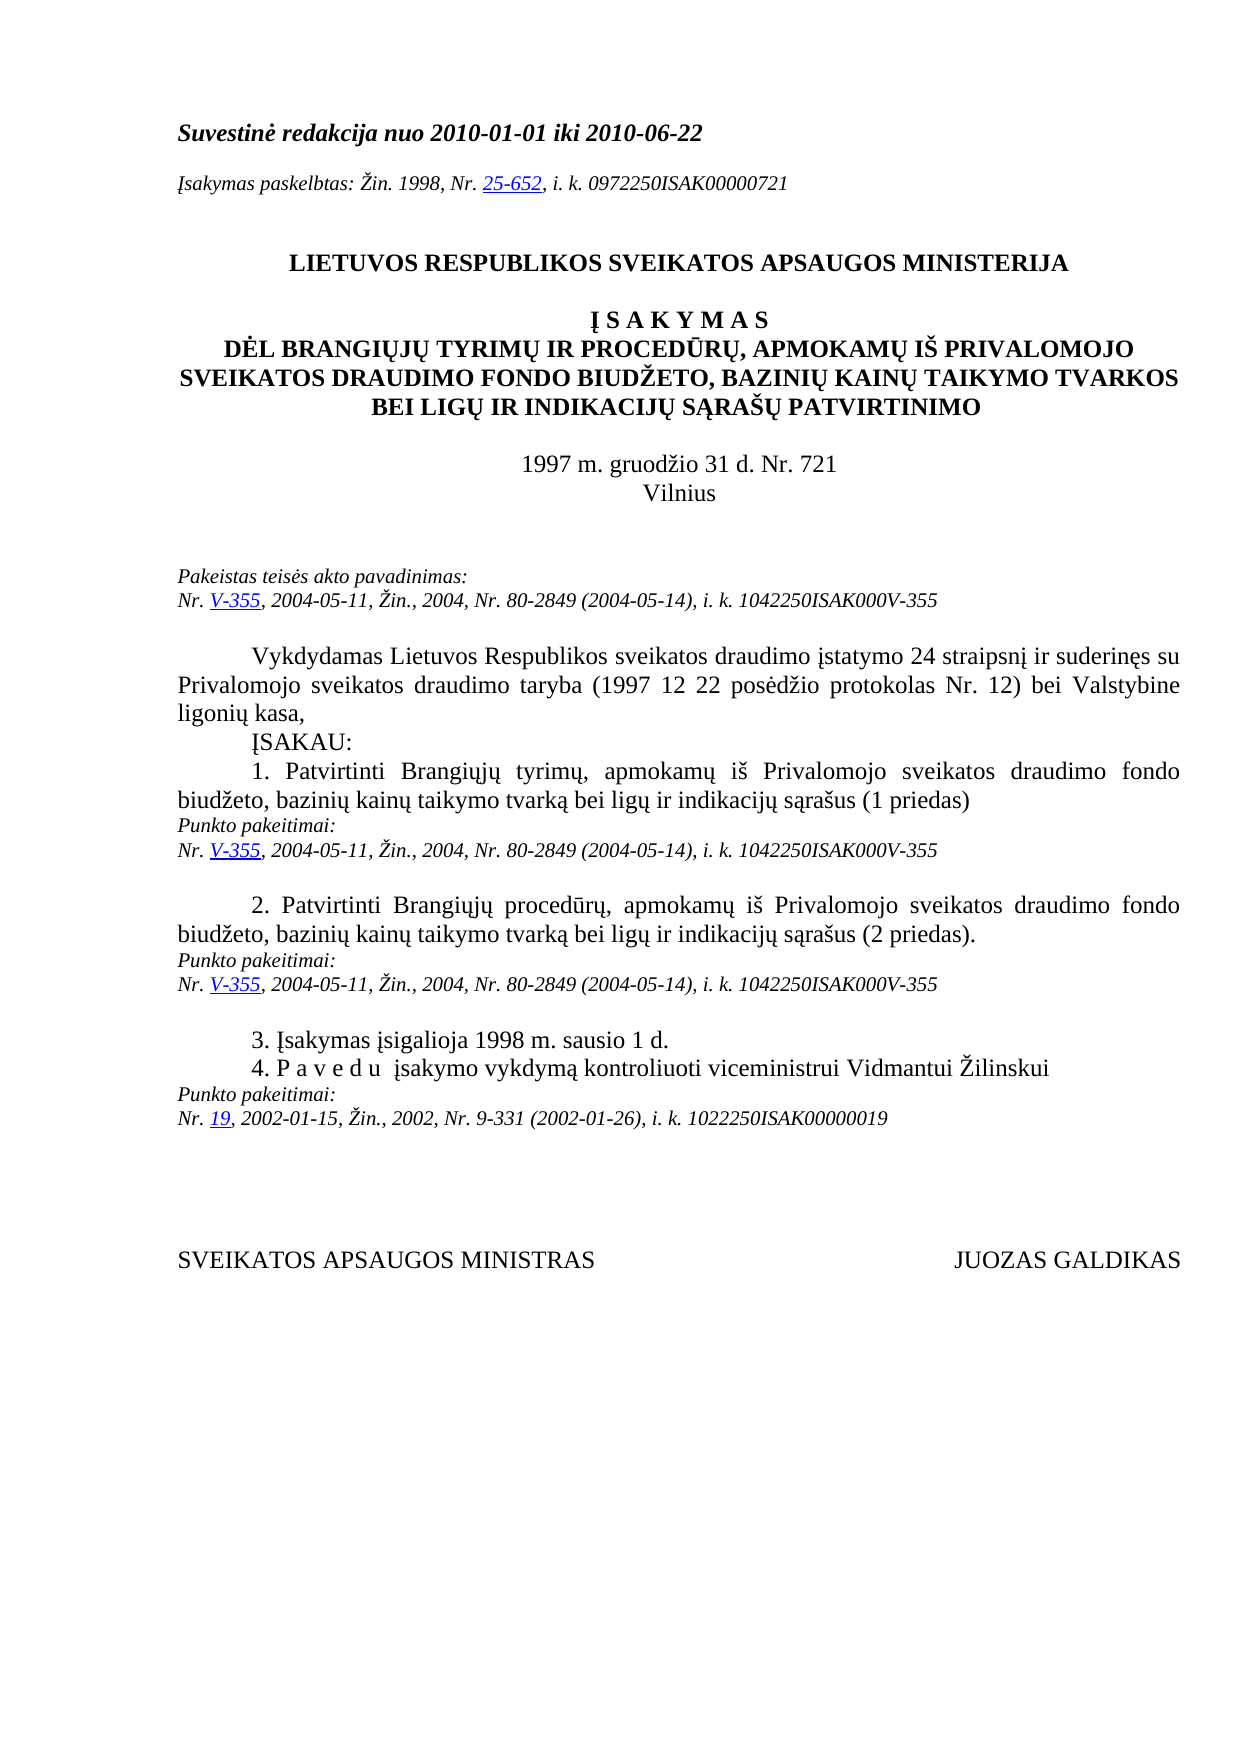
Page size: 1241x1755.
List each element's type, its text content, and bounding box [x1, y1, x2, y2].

text Vilnius [177, 478, 1181, 507]
text 2. Patvirtinti Brangiųjų procedūrų, apmokamų iš Privalomojo sveikatos draudimo fondo biudžeto, bazinių kainų taikymo tvarką bei ligų ir indikacijų sąrašus (2 priedas). [177, 890, 1181, 948]
text Įsakymas paskelbtas: Žin. 1998, Nr. 25-652, i. k. 0972250ISAK00000721 [177, 171, 1181, 195]
text Pakeistas teisės akto pavadinimas: [177, 564, 1181, 588]
text 1. Patvirtinti Brangiųjų tyrimų, apmokamų iš Privalomojo sveikatos draudimo fondo biudžeto, bazinių kainų taikymo tvarką bei ligų ir indikacijų sąrašus (1 priedas) [177, 756, 1181, 813]
text Nr. V-355, 2004-05-11, Žin., 2004, Nr. 80-2849 (2004-05-14), i. k. 1042250ISAK000V-355 [177, 837, 1181, 862]
text Suvestinė redakcija nuo 2010-01-01 iki 2010-06-22 [177, 118, 1181, 147]
text Nr. V-355, 2004-05-11, Žin., 2004, Nr. 80-2849 (2004-05-14), i. k. 1042250ISAK000V-355 [177, 972, 1181, 996]
text Punkto pakeitimai: [177, 948, 1181, 972]
text ĮSAKAU: [177, 727, 1181, 756]
text DĖL BRANGIŲJŲ TYRIMŲ IR PROCEDŪRŲ, APMOKAMŲ IŠ PRIVALOMOJO SVEIKATOS DRAUDIMO FONDO BIUDŽETO, BAZINIŲ KAINŲ TAIKYMO TVARKOS BEI LIGŲ IR INDIKACIJŲ SĄRAŠŲ PATVIRTINIMO [177, 334, 1181, 420]
text Nr. V-355, 2004-05-11, Žin., 2004, Nr. 80-2849 (2004-05-14), i. k. 1042250ISAK000V-355 [177, 588, 1181, 612]
text Vykdydamas Lietuvos Respublikos sveikatos draudimo įstatymo 24 straipsnį ir suderinęs su Privalomojo sveikatos draudimo taryba (1997 12 22 posėdžio protokolas Nr. 12) bei Valstybine ligonių kasa, [177, 641, 1181, 727]
text Į S A K Y M A S [177, 305, 1181, 334]
text SVEIKATOS APSAUGOS MINISTRAS JUOZAS GALDIKAS [177, 1245, 1181, 1274]
text Nr. 19, 2002-01-15, Žin., 2002, Nr. 9-331 (2002-01-26), i. k. 1022250ISAK00000019 [177, 1106, 1181, 1130]
text 3. Įsakymas įsigalioja 1998 m. sausio 1 d. [177, 1025, 1181, 1053]
text 4. Pavedu įsakymo vykdymą kontroliuoti viceministrui Vidmantui Žilinskui [177, 1053, 1181, 1082]
text LIETUVOS RESPUBLIKOS SVEIKATOS APSAUGOS MINISTERIJA [177, 248, 1181, 277]
text 1997 m. gruodžio 31 d. Nr. 721 [177, 449, 1181, 478]
text Punkto pakeitimai: [177, 1082, 1181, 1106]
text Punkto pakeitimai: [177, 813, 1181, 837]
